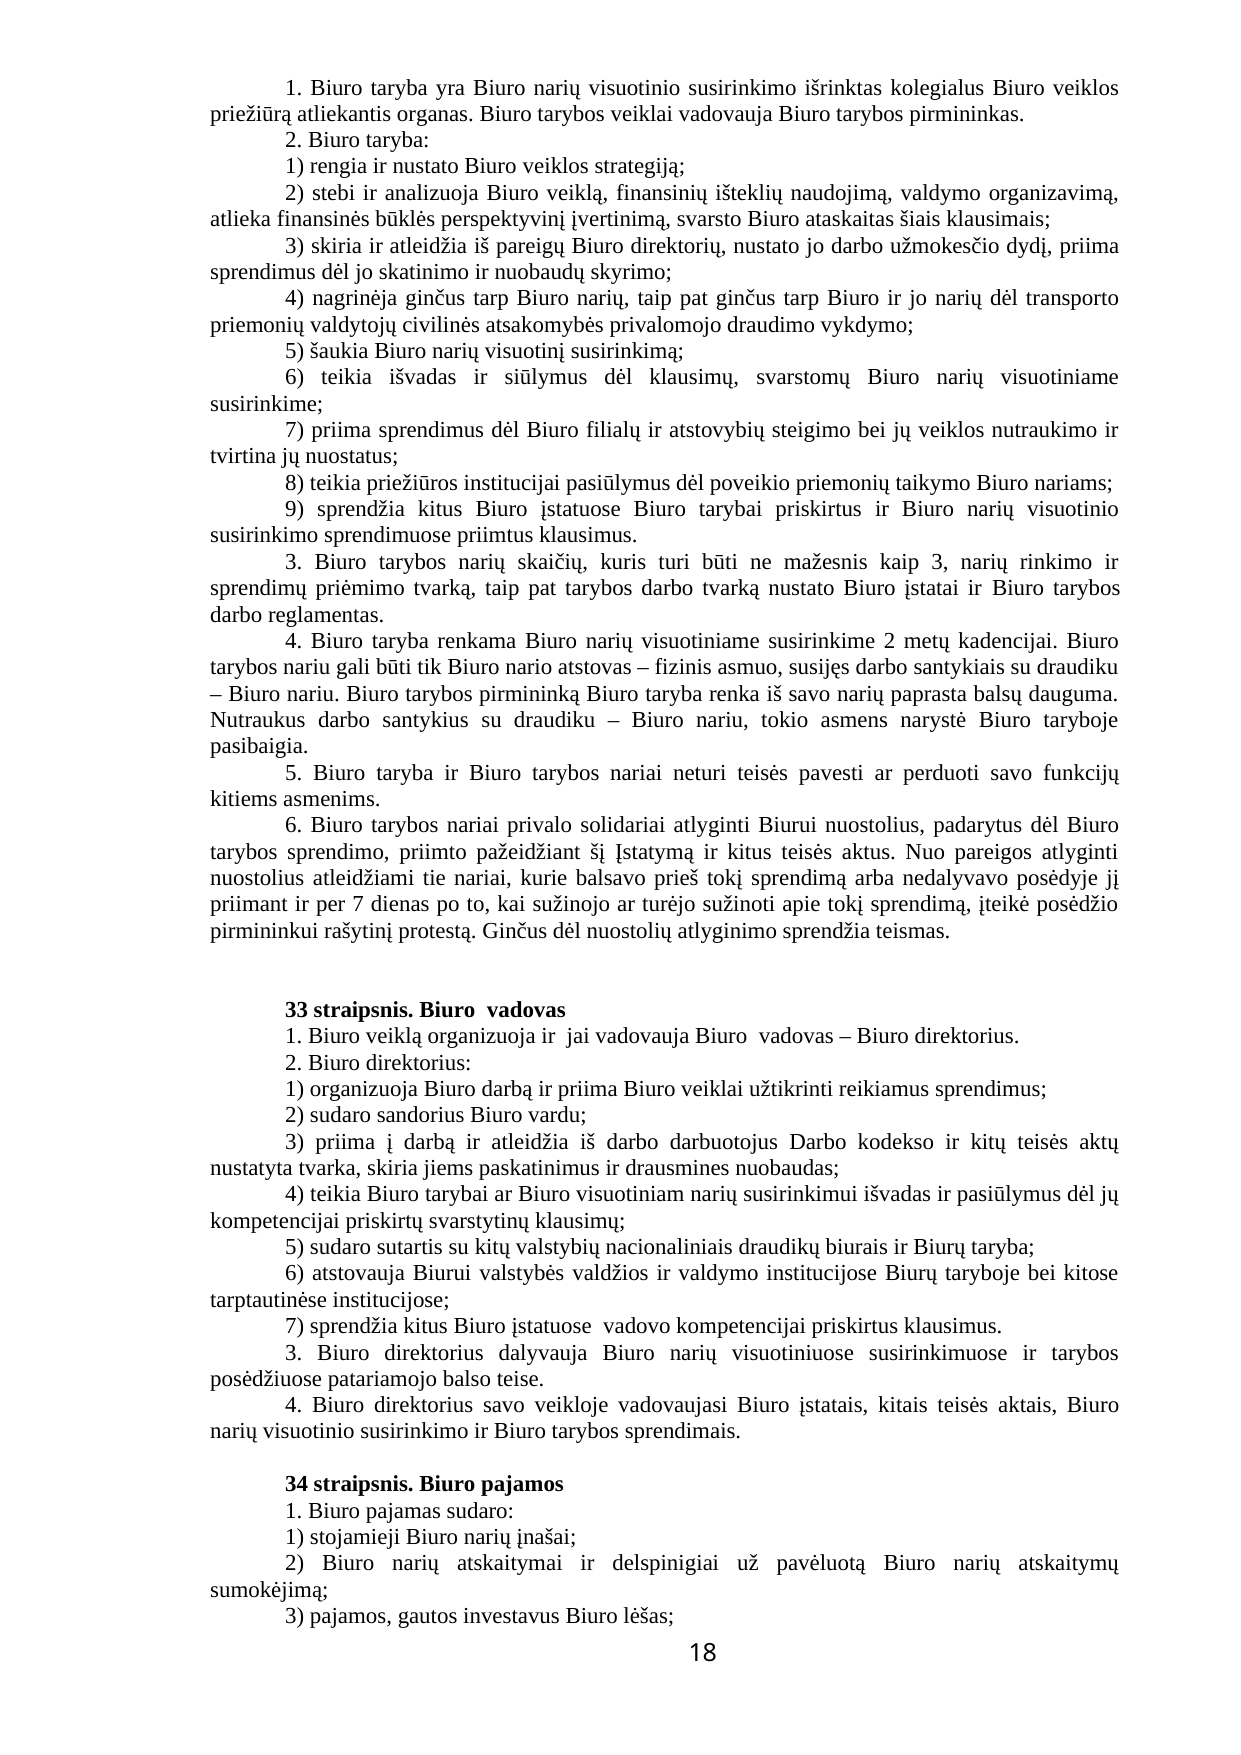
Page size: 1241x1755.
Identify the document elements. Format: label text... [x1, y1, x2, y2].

text 3. Biuro tarybos narių skaičių, kuris turi būti ne mažesnis kaip 3, narių rinkimo ir sprendimų priėmimo tvarką, taip pat tarybos darbo tvarką nustato Biuro įstatai ir Biuro tarybos darbo reglamentas. [210, 548, 1120, 627]
text 3. Biuro direktorius dalyvauja Biuro narių visuotiniuose susirinkimuose ir tarybos posėdžiuose patariamojo balso teise. [210, 1338, 1120, 1391]
text 6) atstovauja Biurui valstybės valdžios ir valdymo institucijose Biurų taryboje bei kitose tarptautinėse institucijose; [210, 1259, 1120, 1312]
text 3) skiria ir atleidžia iš pareigų Biuro direktorių, nustato jo darbo užmokesčio dydį, priima sprendimus dėl jo skatinimo ir nuobaudų skyrimo; [210, 232, 1120, 284]
text 5) šaukia Biuro narių visuotinį susirinkimą; [210, 337, 1120, 363]
text 5) sudaro sutartis su kitų valstybių nacionaliniais draudikų biurais ir Biurų taryba; [210, 1233, 1120, 1259]
text 4. Biuro direktorius savo veikloje vadovaujasi Biuro įstatais, kitais teisės aktais, Biuro narių visuotinio susirinkimo ir Biuro tarybos sprendimais. [210, 1391, 1120, 1444]
text 4. Biuro taryba renkama Biuro narių visuotiniame susirinkime 2 metų kadencijai. Biuro tarybos nariu gali būti tik Biuro nario atstovas – fizinis asmuo, susijęs darbo santykiais su draudiku – Biuro nariu. Biuro tarybos pirmininką Biuro taryba renka iš savo narių paprasta balsų dauguma. Nutraukus darbo santykius su draudiku – Biuro nariu, tokio asmens narystė Biuro taryboje pasibaigia. [210, 627, 1120, 759]
text 6. Biuro tarybos nariai privalo solidariai atlyginti Biurui nuostolius, padarytus dėl Biuro tarybos sprendimo, priimto pažeidžiant šį Įstatymą ir kitus teisės aktus. Nuo pareigos atlyginti nuostolius atleidžiami tie nariai, kurie balsavo prieš tokį sprendimą arba nedalyvavo posėdyje jį priimant ir per 7 dienas po to, kai sužinojo ar turėjo sužinoti apie tokį sprendimą, įteikė posėdžio pirmininkui rašytinį protestą. Ginčus dėl nuostolių atlyginimo sprendžia teismas. [210, 811, 1120, 943]
text 4) teikia Biuro tarybai ar Biuro visuotiniam narių susirinkimui išvadas ir pasiūlymus dėl jų kompetencijai priskirtų svarstytinų klausimų; [210, 1180, 1120, 1233]
text 4) nagrinėja ginčus tarp Biuro narių, taip pat ginčus tarp Biuro ir jo narių dėl transporto priemonių valdytojų civilinės atsakomybės privalomojo draudimo vykdymo; [210, 284, 1120, 337]
text 1) rengia ir nustato Biuro veiklos strategiją; [210, 153, 1120, 179]
text 2. Biuro taryba: [210, 126, 1120, 153]
text 5. Biuro taryba ir Biuro tarybos nariai neturi teisės pavesti ar perduoti savo funkcijų kitiems asmenims. [210, 759, 1120, 811]
text 9) sprendžia kitus Biuro įstatuose Biuro tarybai priskirtus ir Biuro narių visuotinio susirinkimo sprendimuose priimtus klausimus. [210, 495, 1120, 548]
text 33 straipsnis. Biuro vadovas [210, 996, 1120, 1022]
text 7) sprendžia kitus Biuro įstatuose vadovo kompetencijai priskirtus klausimus. [210, 1312, 1120, 1338]
text 2) stebi ir analizuoja Biuro veiklą, finansinių išteklių naudojimą, valdymo organizavimą, atlieka finansinės būklės perspektyvinį įvertinimą, svarsto Biuro ataskaitas šiais klausimais; [210, 179, 1120, 232]
text 7) priima sprendimus dėl Biuro filialų ir atstovybių steigimo bei jų veiklos nutraukimo ir tvirtina jų nuostatus; [210, 416, 1120, 469]
text 1. Biuro veiklą organizuoja ir jai vadovauja Biuro vadovas – Biuro direktorius. [210, 1022, 1120, 1049]
text 1) organizuoja Biuro darbą ir priima Biuro veiklai užtikrinti reikiamus sprendimus; [210, 1075, 1120, 1101]
text 1) stojamieji Biuro narių įnašai; [210, 1523, 1120, 1549]
text 34 straipsnis. Biuro pajamos [210, 1470, 1120, 1497]
text 3) pajamos, gautos investavus Biuro lėšas; [210, 1602, 1120, 1628]
text 6) teikia išvadas ir siūlymus dėl klausimų, svarstomų Biuro narių visuotiniame susirinkime; [210, 363, 1120, 416]
text 8) teikia priežiūros institucijai pasiūlymus dėl poveikio priemonių taikymo Biuro nariams; [210, 469, 1120, 495]
text 2) Biuro narių atskaitymai ir delspinigiai už pavėluotą Biuro narių atskaitymų sumokėjimą; [210, 1549, 1120, 1602]
text 1. Biuro pajamas sudaro: [210, 1497, 1120, 1523]
text 2) sudaro sandorius Biuro vardu; [210, 1101, 1120, 1128]
text 1. Biuro taryba yra Biuro narių visuotinio susirinkimo išrinktas kolegialus Biuro veiklos priežiūrą atliekantis organas. Biuro tarybos veiklai vadovauja Biuro tarybos pirmininkas. [210, 73, 1120, 126]
text 2. Biuro direktorius: [210, 1049, 1120, 1075]
text 3) priima į darbą ir atleidžia iš darbo darbuotojus Darbo kodekso ir kitų teisės aktų nustatyta tvarka, skiria jiems paskatinimus ir drausmines nuobaudas; [210, 1128, 1120, 1180]
